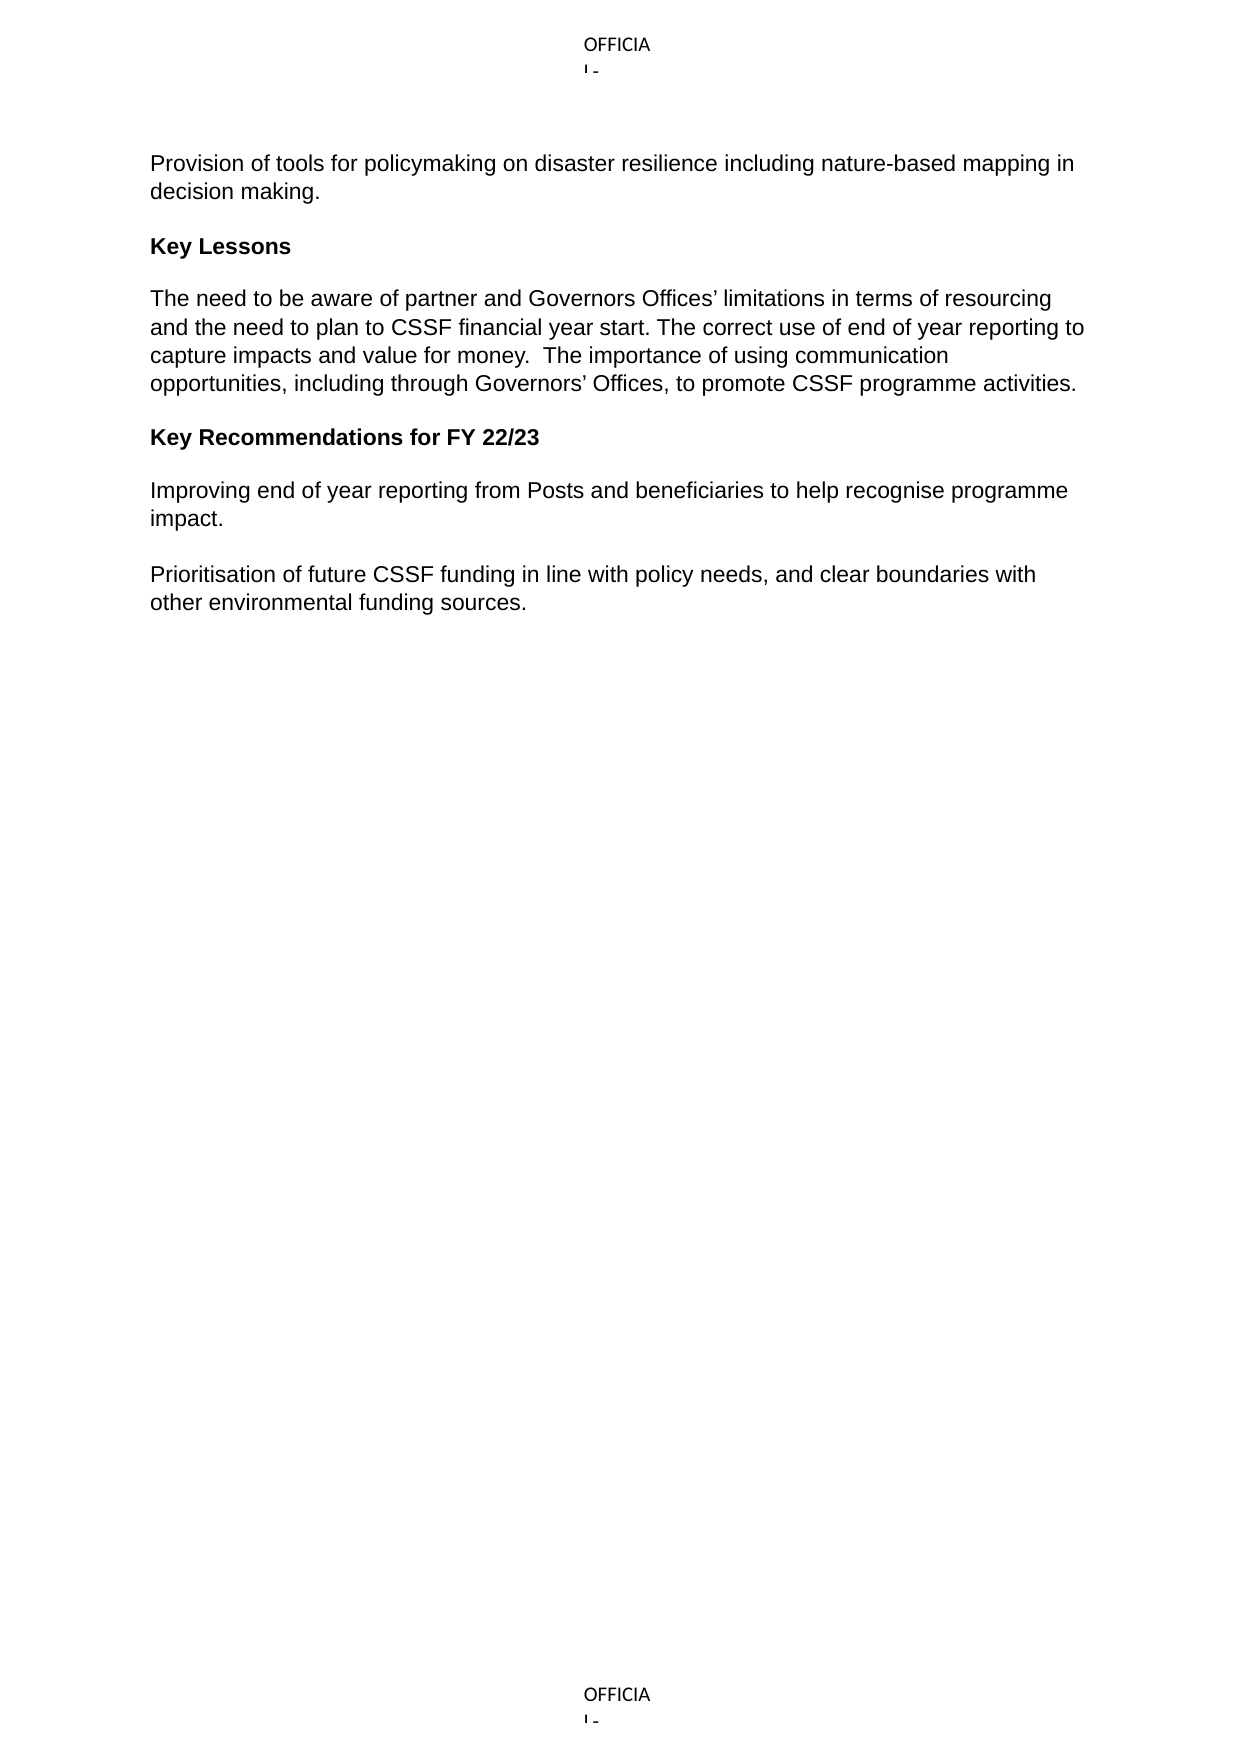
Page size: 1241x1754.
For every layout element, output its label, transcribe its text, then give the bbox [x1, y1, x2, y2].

text Provision of tools for policymaking on disaster resilience including nature-based mapping in decision making. [150, 150, 1090, 204]
text Key Lessons [150, 233, 1090, 259]
text The need to be aware of partner and Governors Offices’ limitations in terms of resourcing and the need to plan to CSSF financial year start. The correct use of end of year reporting to capture impacts and value for money. The importance of using communication opportunities, including through Governors’ Offices, to promote CSSF programme activities. [150, 285, 1090, 396]
text Prioritisation of future CSSF funding in line with policy needs, and clear boundaries with other environmental funding sources. [150, 561, 1090, 616]
text Key Recommendations for FY 22/23 [150, 424, 1090, 451]
text Improving end of year reporting from Posts and beneficiaries to help recognise programme impact. [150, 477, 1090, 531]
